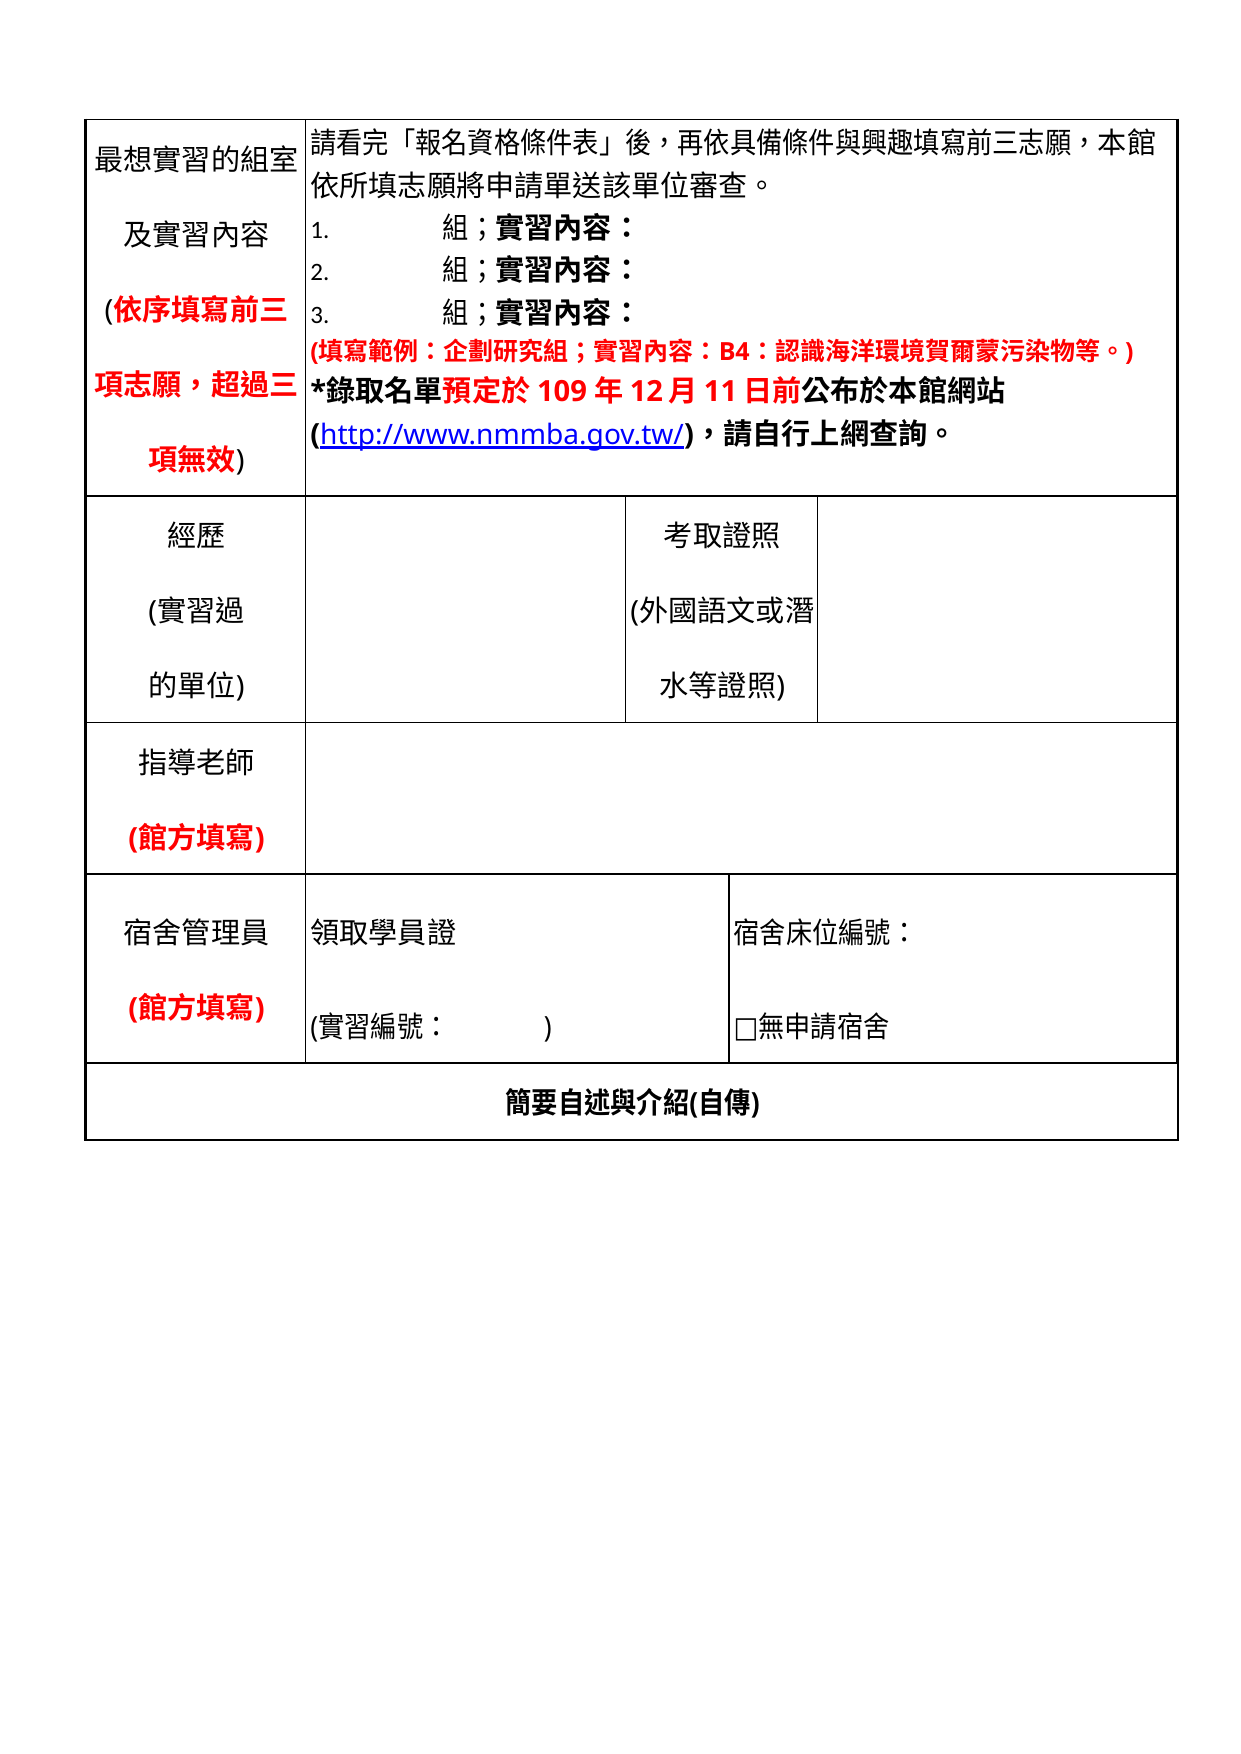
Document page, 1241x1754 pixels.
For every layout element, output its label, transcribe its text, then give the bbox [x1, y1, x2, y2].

table_cell 指導老師 (館方填寫) [87, 723, 305, 873]
table_cell 宿舍管理員 (館方填寫) [87, 875, 305, 1062]
table_cell 領取學員證 (實習編號： ) [306, 875, 728, 1062]
table_cell 考取證照 (外國語文或潛水等證照) [626, 497, 817, 722]
table_cell 最想實習的組室及實習內容 (依序填寫前三項志願，超過三項無效) [87, 120, 305, 495]
table_cell [306, 723, 1176, 873]
table_cell [818, 497, 1176, 722]
table_cell 經歷 (實習過 的單位) [87, 497, 305, 722]
table_cell 宿舍床位編號： □無申請宿舍 [730, 875, 1176, 1062]
table_cell [306, 497, 625, 722]
table_cell 請看完「報名資格條件表」後，再依具備條件與興趣填寫前三志願，本館依所填志願將申請單送該單位審查。 組；實習內容： 組；實習內容： 組；實習內容： (填寫範例：企劃研究組；實習內容：B4：認識海洋環境賀爾蒙污染物等。) *錄取名單預定於 109 年12月11日前公布於本館網站(http://www.nmmba.gov.tw/)，請自行上網查詢。 [306, 120, 1176, 495]
table_cell 簡要自述與介紹(自傳) [87, 1064, 1177, 1139]
